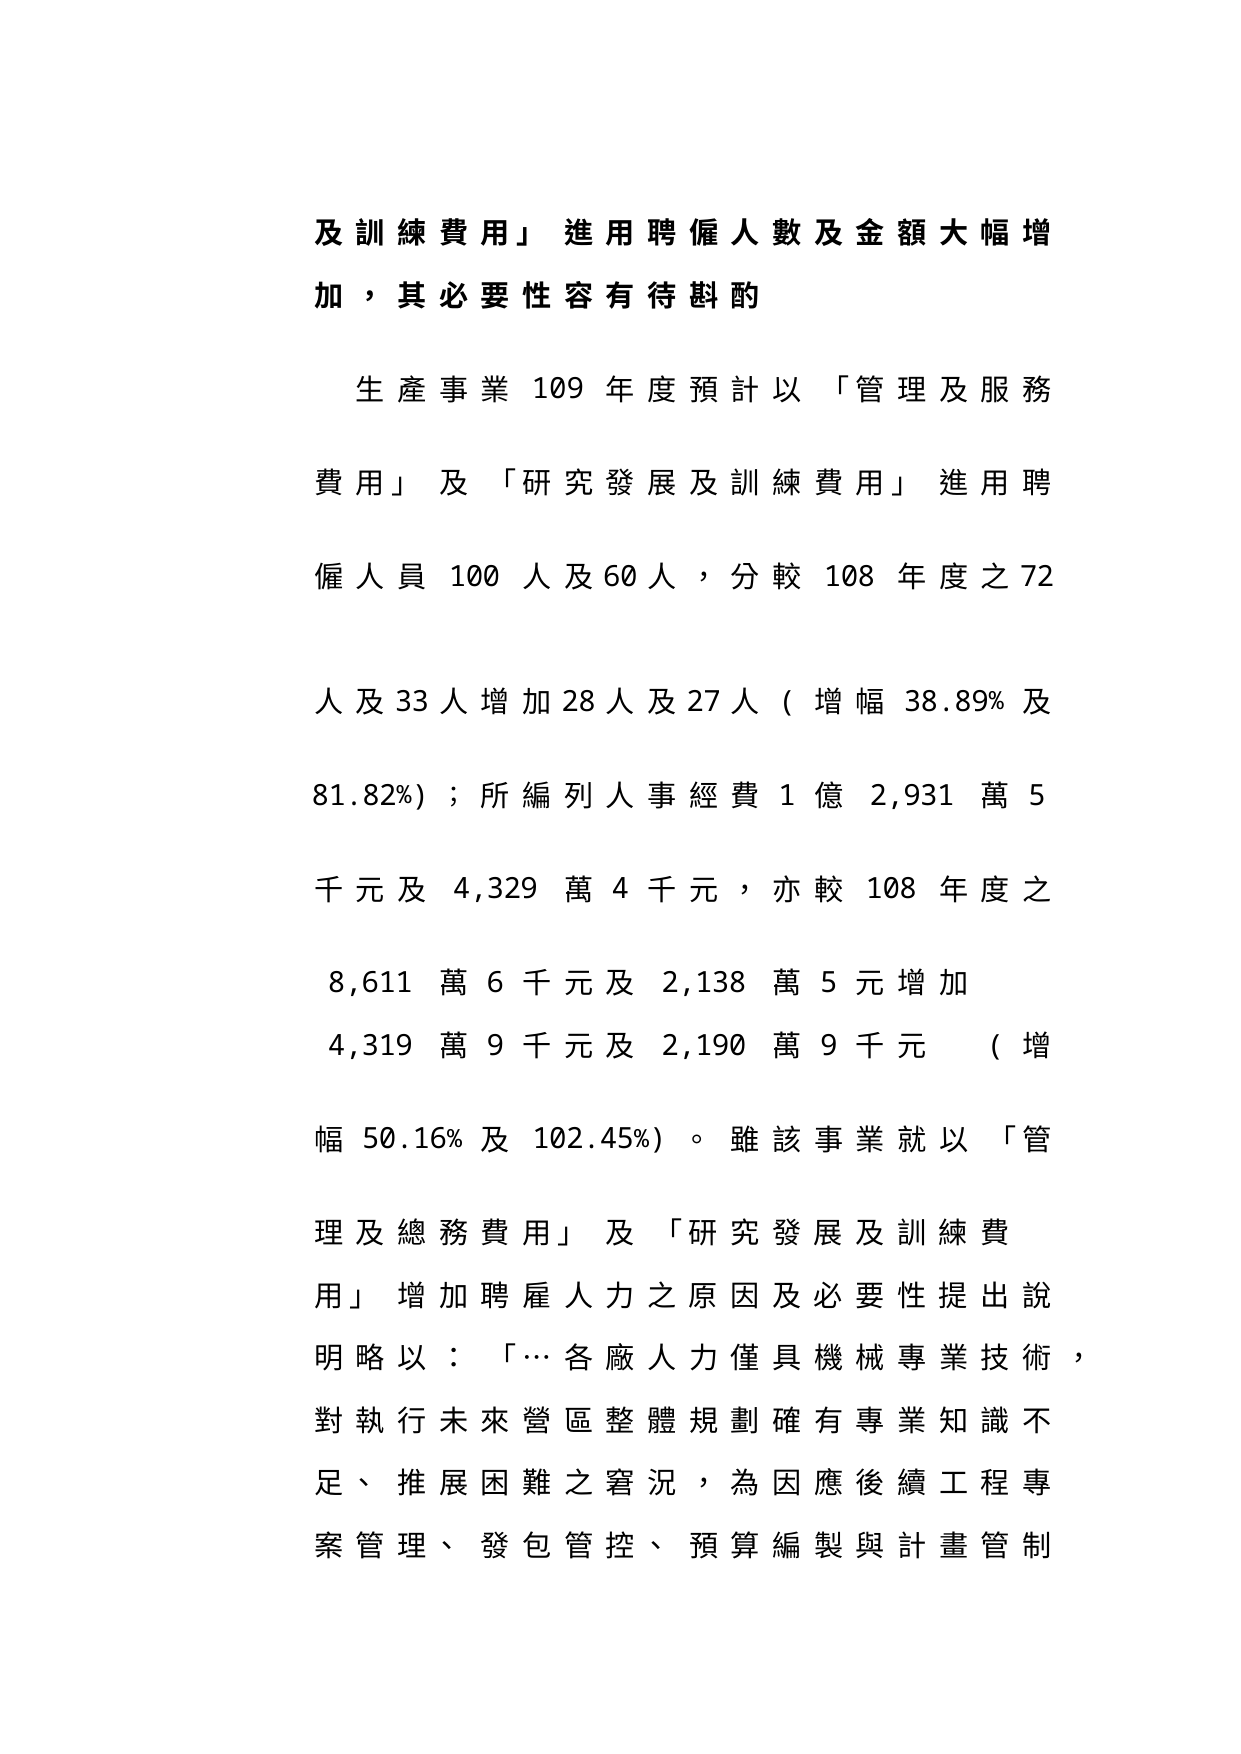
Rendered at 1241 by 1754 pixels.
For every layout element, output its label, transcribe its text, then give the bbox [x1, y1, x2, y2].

text 生產事業109年度預計以「管理及服務費用」及「研究發展及訓練費用」進用聘僱人員100人及60人，分較108年度之72人及33人增加28人及27人(增幅38.89%及81.82%)；所編列人事經費1億2,931萬5千元及4,329萬4千元，亦較108年度之8,611萬6千元及2,138萬5元增加4,319萬9千元及2,190萬9千元 (增幅50.16%及102.45%)。雖該事業就以「管理及總務費用」及「研究發展及訓練費用」增加聘雇人力之原因及必要性提出說明略以：「…各廠人力僅具機械專業技術，對執行未來營區整體規劃確有專業知識不足、推展困難之窘況，為因應後續工程專案管理、發包管控、預算編製與計畫管制等作業，亟需進用投資計畫管理人力，…」、「…，配合組織架構集中整合，人才培育高專多元之原則，檢討進用高階研發、中階操作及相關輔助人力，以達技術深根及維持生產能量之目標。」然其於短期內大幅提高非生產部門聘雇人力人數及經費額度之必要性，仍恐不無疑慮。 [271, 314, 1058, 1564]
text 及訓練費用」進用聘僱人數及金額大幅增加，其必要性容有待斟酌 [242, 189, 1058, 314]
